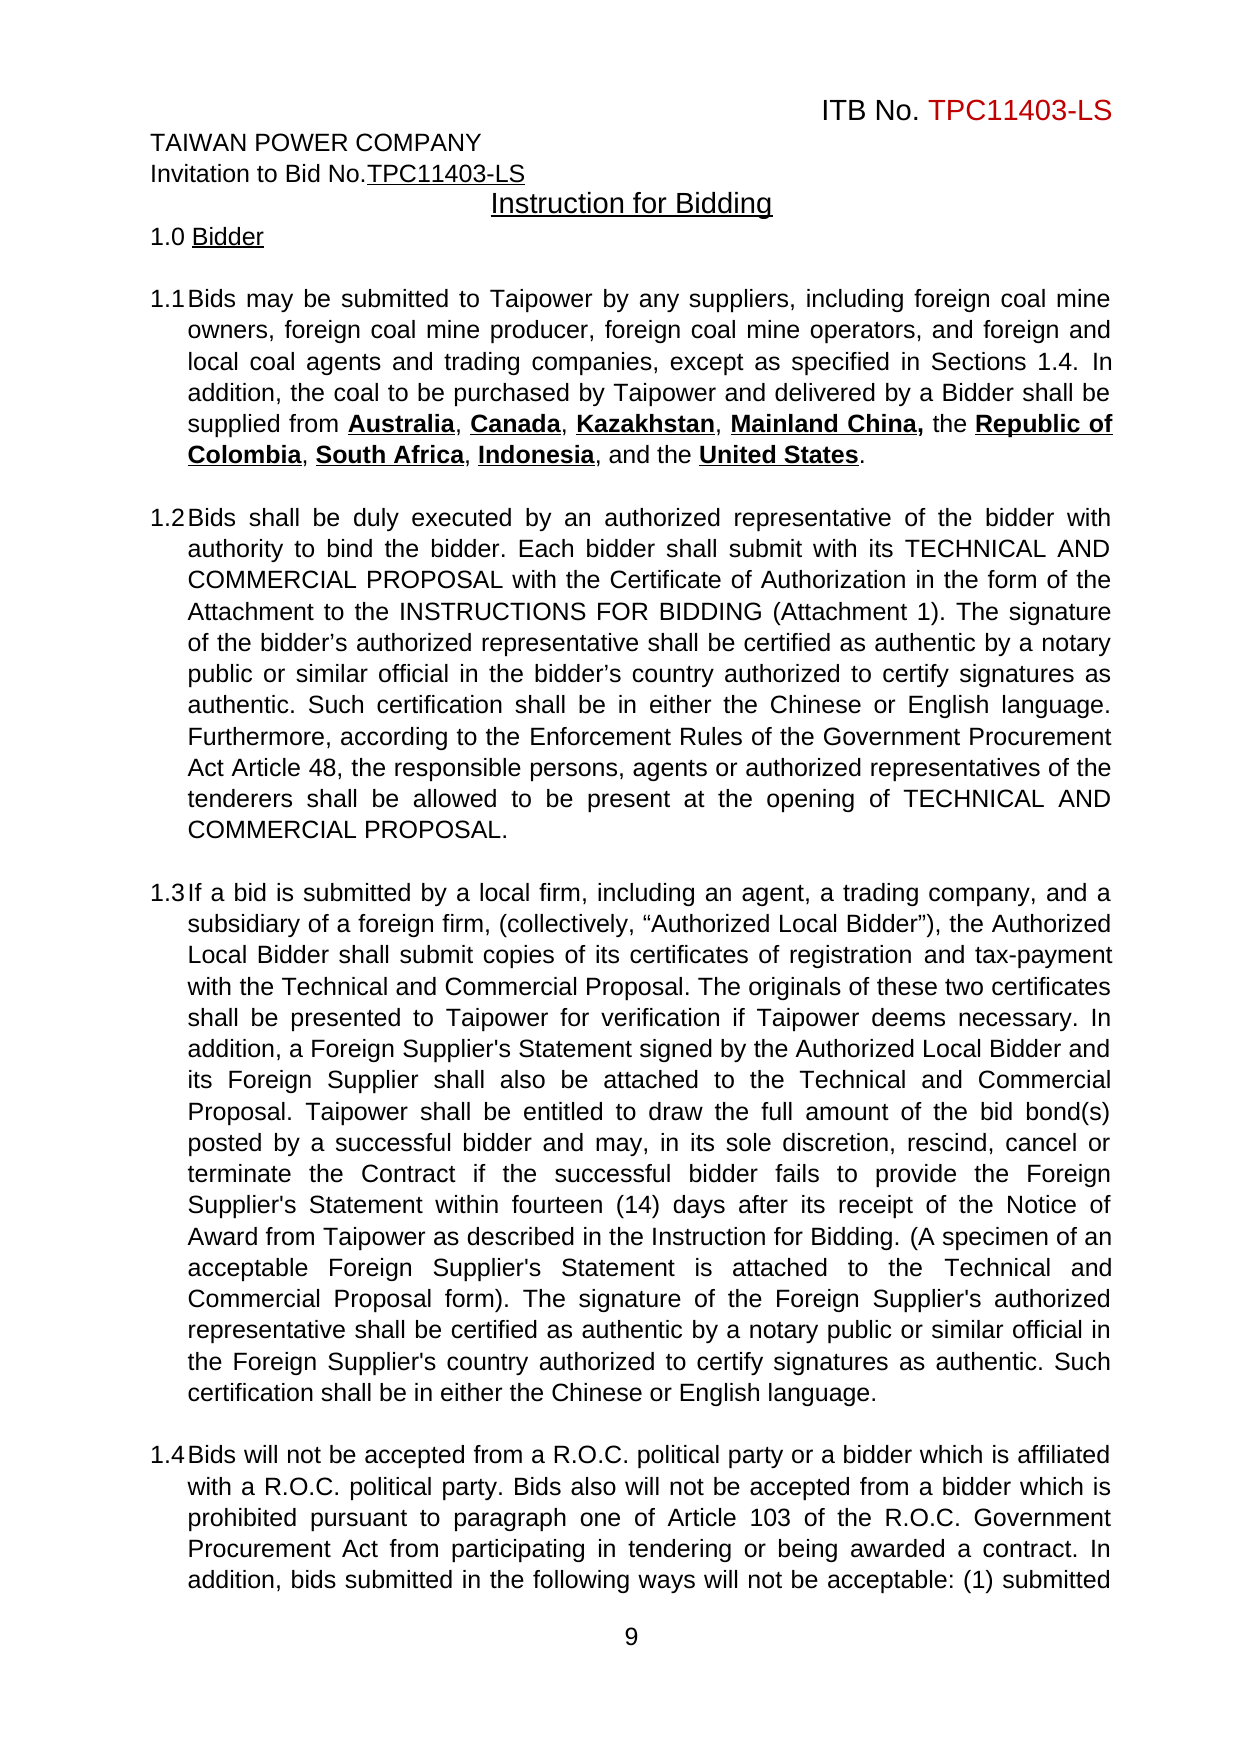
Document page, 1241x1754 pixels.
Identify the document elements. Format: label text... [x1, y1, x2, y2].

text Invitation to Bid No.TPC11403-LS [150, 157, 1113, 189]
text 1.3 If a bid is submitted by a local firm, including an agent, a trading company, and a subsidiary of a foreign firm, (collectively, “Authorized Local Bidder”), the Authorized Local Bidder shall submit copies of its certificates of registration and tax-payment with the Technical and Commercial Proposal. The originals of these two certificates shall be presented to Taipower for verification if Taipower deems necessary. In addition, a Foreign Supplier's Statement signed by the Authorized Local Bidder and its Foreign Supplier shall also be attached to the Technical and Commercial Proposal. Taipower shall be entitled to draw the full amount of the bid bond(s) posted by a successful bidder and may, in its sole discretion, rescind, cancel or terminate the Contract if the successful bidder fails to provide the Foreign Supplier's Statement within fourteen (14) days after its receipt of the Notice of Award from Taipower as described in the Instruction for Bidding. (A specimen of an acceptable Foreign Supplier's Statement is attached to the Technical and Commercial Proposal form). The signature of the Foreign Supplier's authorized representative shall be certified as authentic by a notary public or similar official in the Foreign Supplier's country authorized to certify signatures as authentic. Such certification shall be in either the Chinese or English language. [150, 876, 1113, 1407]
text TAIWAN POWER COMPANY [150, 126, 1113, 157]
text Instruction for Bidding [150, 189, 1113, 220]
text 1.1 Bids may be submitted to Taipower by any suppliers, including foreign coal mine owners, foreign coal mine producer, foreign coal mine operators, and foreign and local coal agents and trading companies, except as specified in Sections 1.4. In addition, the coal to be purchased by Taipower and delivered by a Bidder shall be supplied from Australia, Canada, Kazakhstan, Mainland China, the Republic of Colombia, South Africa, Indonesia, and the United States. [150, 282, 1113, 470]
text 1.0 Bidder [150, 220, 1113, 251]
text 1.4 Bids will not be accepted from a R.O.C. political party or a bidder which is affiliated with a R.O.C. political party. Bids also will not be accepted from a bidder which is prohibited pursuant to paragraph one of Article 103 of the R.O.C. Government Procurement Act from participating in tendering or being awarded a contract. In addition, bids submitted in the following ways will not be acceptable: (1) submitted [150, 1439, 1113, 1595]
text 1.2 Bids shall be duly executed by an authorized representative of the bidder with authority to bind the bidder. Each bidder shall submit with its TECHNICAL AND COMMERCIAL PROPOSAL with the Certificate of Authorization in the form of the Attachment to the INSTRUCTIONS FOR BIDDING (Attachment 1). The signature of the bidder’s authorized representative shall be certified as authentic by a notary public or similar official in the bidder’s country authorized to certify signatures as authentic. Such certification shall be in either the Chinese or English language. Furthermore, according to the Enforcement Rules of the Government Procurement Act Article 48, the responsible persons, agents or authorized representatives of the tenderers shall be allowed to be present at the opening of TECHNICAL AND COMMERCIAL PROPOSAL. [150, 501, 1113, 845]
